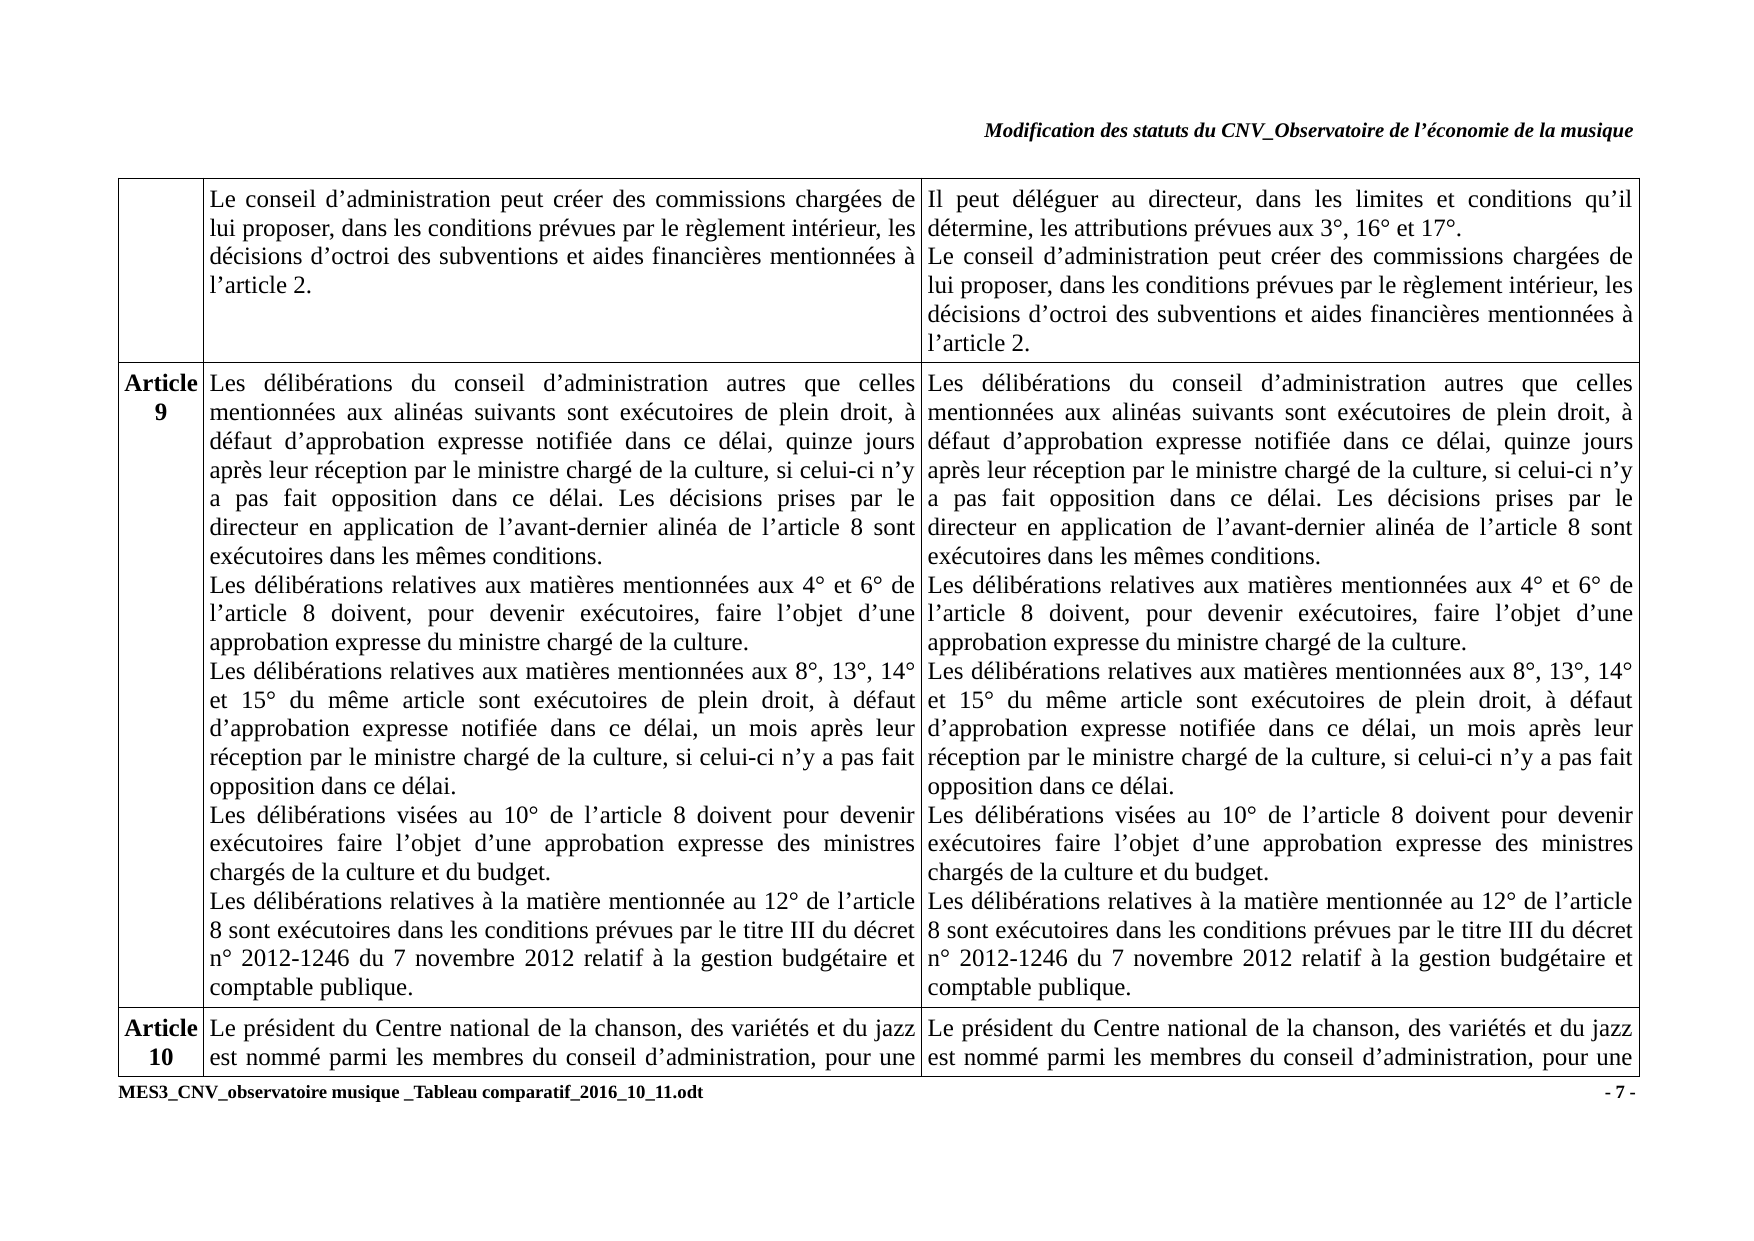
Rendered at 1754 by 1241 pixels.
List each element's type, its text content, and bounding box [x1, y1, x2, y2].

table_cell Article 10 [119, 1008, 203, 1076]
table_cell Les délibérations du conseil d’administration autres que celles mentionnées aux alinéas suivants sont exécutoires de plein droit, à défaut d’approbation expresse notifiée dans ce délai, quinze jours après leur réception par le ministre chargé de la culture, si celui-ci n’y a pas fait opposition dans ce délai. Les décisions prises par le directeur en application de l’avant-dernier alinéa de l’article 8 sont exécutoires dans les mêmes conditions. Les délibérations relatives aux matières mentionnées aux 4° et 6° de l’article 8 doivent, pour devenir exécutoires, faire l’objet d’une approbation expresse du ministre chargé de la culture. Les délibérations relatives aux matières mentionnées aux 8°, 13°, 14° et 15° du même article sont exécutoires de plein droit, à défaut d’approbation expresse notifiée dans ce délai, un mois après leur réception par le ministre chargé de la culture, si celui-ci n’y a pas fait opposition dans ce délai. Les délibérations visées au 10° de l’article 8 doivent pour devenir exécutoires faire l’objet d’une approbation expresse des ministres chargés de la culture et du budget. Les délibérations relatives à la matière mentionnée au 12° de l’article 8 sont exécutoires dans les conditions prévues par le titre III du décret n° 2012-1246 du 7 novembre 2012 relatif à la gestion budgétaire et comptable publique. [204, 363, 921, 1007]
table_cell Le président du Centre national de la chanson, des variétés et du jazz est nommé parmi les membres du conseil d’administration, pour une [204, 1008, 921, 1076]
table_cell Article 9 [119, 363, 203, 1007]
table_cell Il peut déléguer au directeur, dans les limites et conditions qu’il détermine, les attributions prévues aux 3°, 16° et 17°. Le conseil d’administration peut créer des commissions chargées de lui proposer, dans les conditions prévues par le règlement intérieur, les décisions d’octroi des subventions et aides financières mentionnées à l’article 2. [922, 179, 1639, 362]
table_cell Le président du Centre national de la chanson, des variétés et du jazz est nommé parmi les membres du conseil d’administration, pour une [922, 1008, 1639, 1076]
table_cell Le conseil d’administration peut créer des commissions chargées de lui proposer, dans les conditions prévues par le règlement intérieur, les décisions d’octroi des subventions et aides financières mentionnées à l’article 2. [204, 179, 921, 362]
table_cell Les délibérations du conseil d’administration autres que celles mentionnées aux alinéas suivants sont exécutoires de plein droit, à défaut d’approbation expresse notifiée dans ce délai, quinze jours après leur réception par le ministre chargé de la culture, si celui-ci n’y a pas fait opposition dans ce délai. Les décisions prises par le directeur en application de l’avant-dernier alinéa de l’article 8 sont exécutoires dans les mêmes conditions. Les délibérations relatives aux matières mentionnées aux 4° et 6° de l’article 8 doivent, pour devenir exécutoires, faire l’objet d’une approbation expresse du ministre chargé de la culture. Les délibérations relatives aux matières mentionnées aux 8°, 13°, 14° et 15° du même article sont exécutoires de plein droit, à défaut d’approbation expresse notifiée dans ce délai, un mois après leur réception par le ministre chargé de la culture, si celui-ci n’y a pas fait opposition dans ce délai. Les délibérations visées au 10° de l’article 8 doivent pour devenir exécutoires faire l’objet d’une approbation expresse des ministres chargés de la culture et du budget. Les délibérations relatives à la matière mentionnée au 12° de l’article 8 sont exécutoires dans les conditions prévues par le titre III du décret n° 2012-1246 du 7 novembre 2012 relatif à la gestion budgétaire et comptable publique. [922, 363, 1639, 1007]
table_cell [119, 179, 203, 362]
